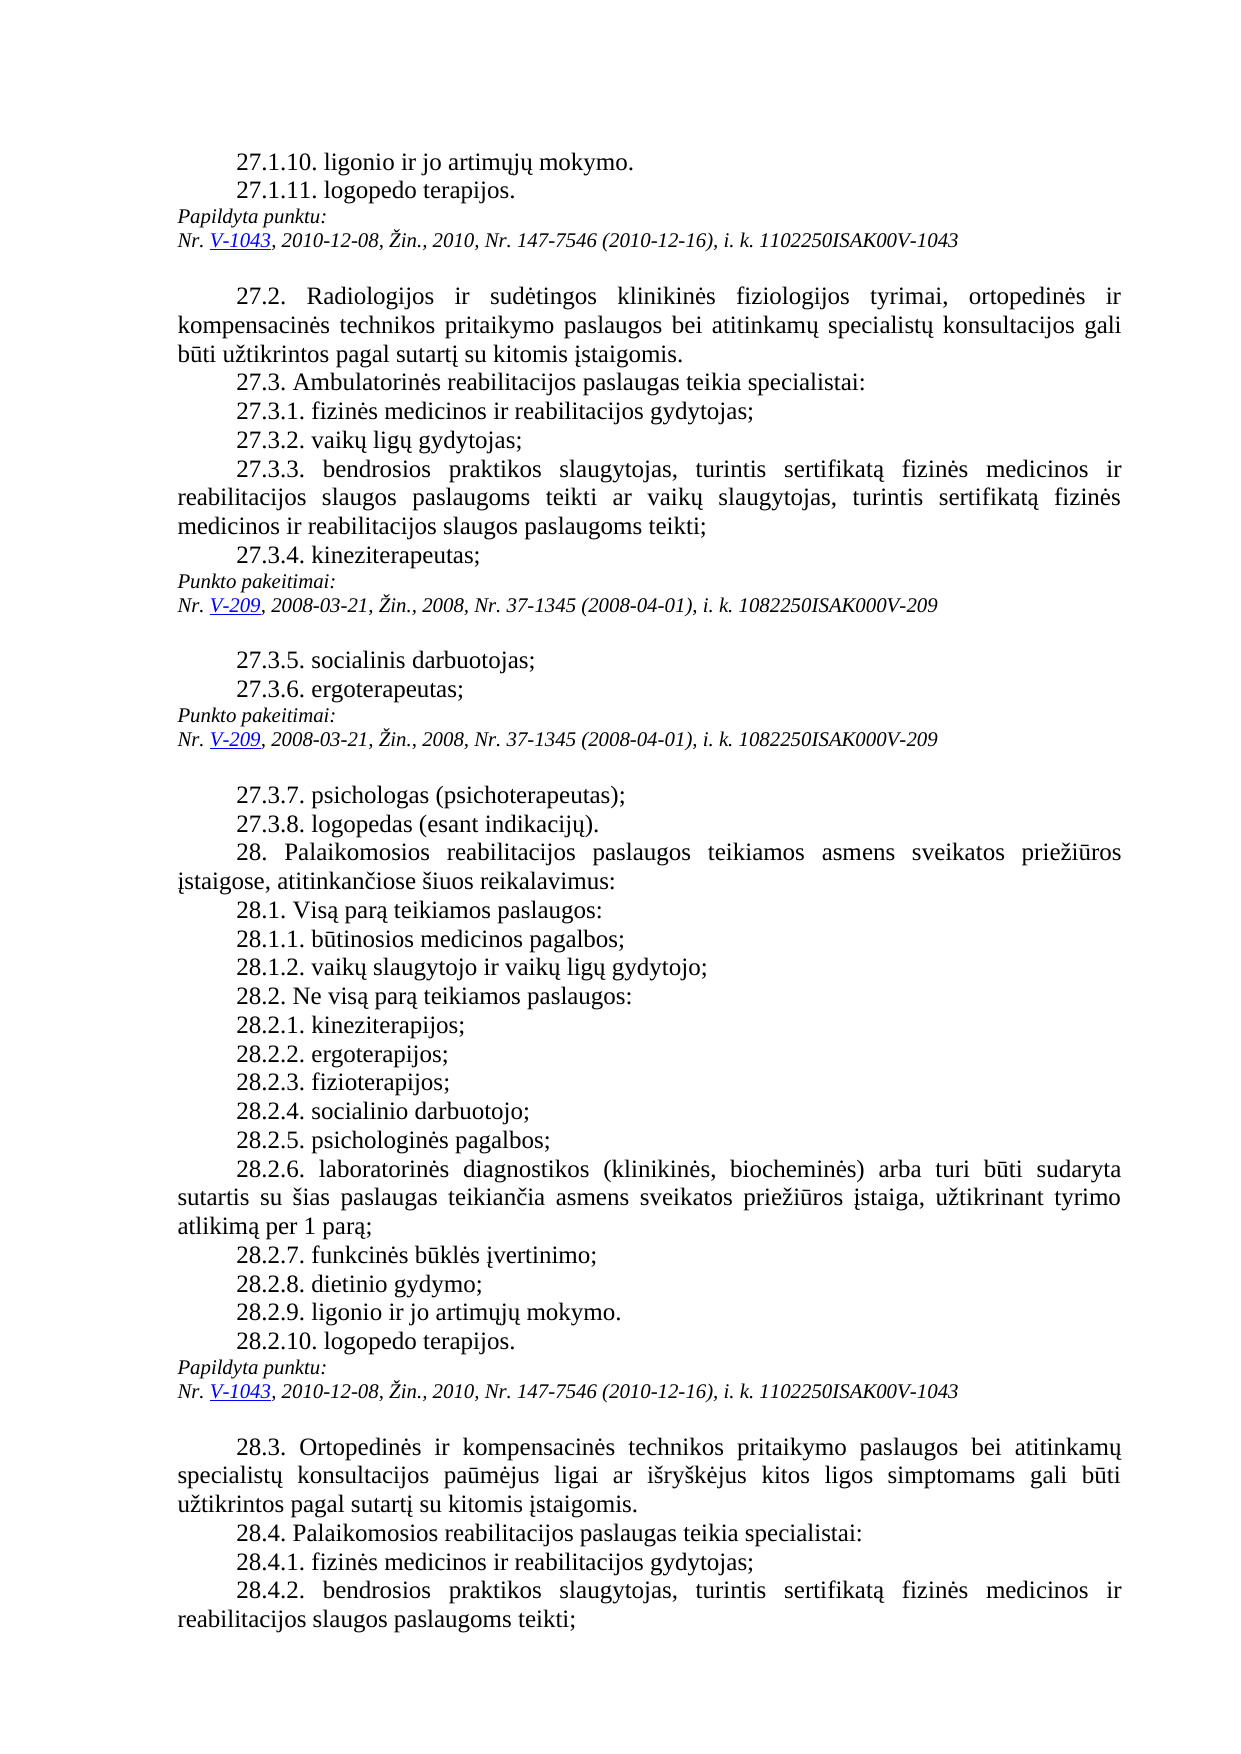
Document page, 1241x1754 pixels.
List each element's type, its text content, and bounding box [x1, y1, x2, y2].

text 28.2.7. funkcinės būklės įvertinimo; [177, 1240, 1122, 1269]
text 28.2.4. socialinio darbuotojo; [177, 1096, 1122, 1125]
text Nr. V-1043, 2010-12-08, Žin., 2010, Nr. 147-7546 (2010-12-16), i. k. 1102250ISAK00V-1043 [177, 1379, 1122, 1403]
text Nr. V-1043, 2010-12-08, Žin., 2010, Nr. 147-7546 (2010-12-16), i. k. 1102250ISAK00V-1043 [177, 228, 1122, 252]
text Nr. V-209, 2008-03-21, Žin., 2008, Nr. 37-1345 (2008-04-01), i. k. 1082250ISAK000V-209 [177, 593, 1122, 617]
text 27.3.6. ergoterapeutas; [177, 674, 1122, 703]
text 28.1.1. būtinosios medicinos pagalbos; [177, 924, 1122, 952]
text Nr. V-209, 2008-03-21, Žin., 2008, Nr. 37-1345 (2008-04-01), i. k. 1082250ISAK000V-209 [177, 727, 1122, 751]
text 28.2.8. dietinio gydymo; [177, 1269, 1122, 1297]
text 27.3.7. psichologas (psichoterapeutas); [177, 780, 1122, 809]
text 28.1. Visą parą teikiamos paslaugos: [177, 895, 1122, 924]
text Punkto pakeitimai: [177, 703, 1122, 727]
text 27.3.5. socialinis darbuotojas; [177, 646, 1122, 674]
text 27.3.8. logopedas (esant indikacijų). [177, 809, 1122, 837]
text 28.2. Ne visą parą teikiamos paslaugos: [177, 981, 1122, 1010]
text 27.3. Ambulatorinės reabilitacijos paslaugas teikia specialistai: [177, 367, 1122, 396]
text 28.4. Palaikomosios reabilitacijos paslaugas teikia specialistai: [177, 1518, 1122, 1547]
text 28.1.2. vaikų slaugytojo ir vaikų ligų gydytojo; [177, 952, 1122, 981]
text Papildyta punktu: [177, 1355, 1122, 1379]
text 28.2.2. ergoterapijos; [177, 1039, 1122, 1067]
text 28.2.3. fizioterapijos; [177, 1067, 1122, 1096]
text 27.3.1. fizinės medicinos ir reabilitacijos gydytojas; [177, 396, 1122, 425]
text 28. Palaikomosios reabilitacijos paslaugos teikiamos asmens sveikatos priežiūros įstaigose, atitinkančiose šiuos reikalavimus: [177, 837, 1122, 895]
text 28.2.1. kineziterapijos; [177, 1010, 1122, 1039]
text 28.2.6. laboratorinės diagnostikos (klinikinės, biocheminės) arba turi būti sudaryta sutartis su šias paslaugas teikiančia asmens sveikatos priežiūros įstaiga, užtikrinant tyrimo atlikimą per 1 parą; [177, 1154, 1122, 1240]
text 27.1.10. ligonio ir jo artimųjų mokymo. [177, 147, 1122, 176]
text 27.2. Radiologijos ir sudėtingos klinikinės fiziologijos tyrimai, ortopedinės ir kompensacinės technikos pritaikymo paslaugos bei atitinkamų specialistų konsultacijos gali būti užtikrintos pagal sutartį su kitomis įstaigomis. [177, 281, 1122, 367]
text 28.2.5. psichologinės pagalbos; [177, 1125, 1122, 1154]
text 27.3.2. vaikų ligų gydytojas; [177, 425, 1122, 454]
text 28.3. Ortopedinės ir kompensacinės technikos pritaikymo paslaugos bei atitinkamų specialistų konsultacijos paūmėjus ligai ar išryškėjus kitos ligos simptomams gali būti užtikrintos pagal sutartį su kitomis įstaigomis. [177, 1432, 1122, 1518]
text 28.4.2. bendrosios praktikos slaugytojas, turintis sertifikatą fizinės medicinos ir reabilitacijos slaugos paslaugoms teikti; [177, 1576, 1122, 1633]
text 28.4.1. fizinės medicinos ir reabilitacijos gydytojas; [177, 1547, 1122, 1576]
text 28.2.9. ligonio ir jo artimųjų mokymo. [177, 1297, 1122, 1326]
text 28.2.10. logopedo terapijos. [177, 1326, 1122, 1355]
text 27.3.3. bendrosios praktikos slaugytojas, turintis sertifikatą fizinės medicinos ir reabilitacijos slaugos paslaugoms teikti ar vaikų slaugytojas, turintis sertifikatą fizinės medicinos ir reabilitacijos slaugos paslaugoms teikti; [177, 454, 1122, 540]
text Papildyta punktu: [177, 204, 1122, 228]
text Punkto pakeitimai: [177, 569, 1122, 593]
text 27.3.4. kineziterapeutas; [177, 540, 1122, 569]
text 27.1.11. logopedo terapijos. [177, 176, 1122, 204]
